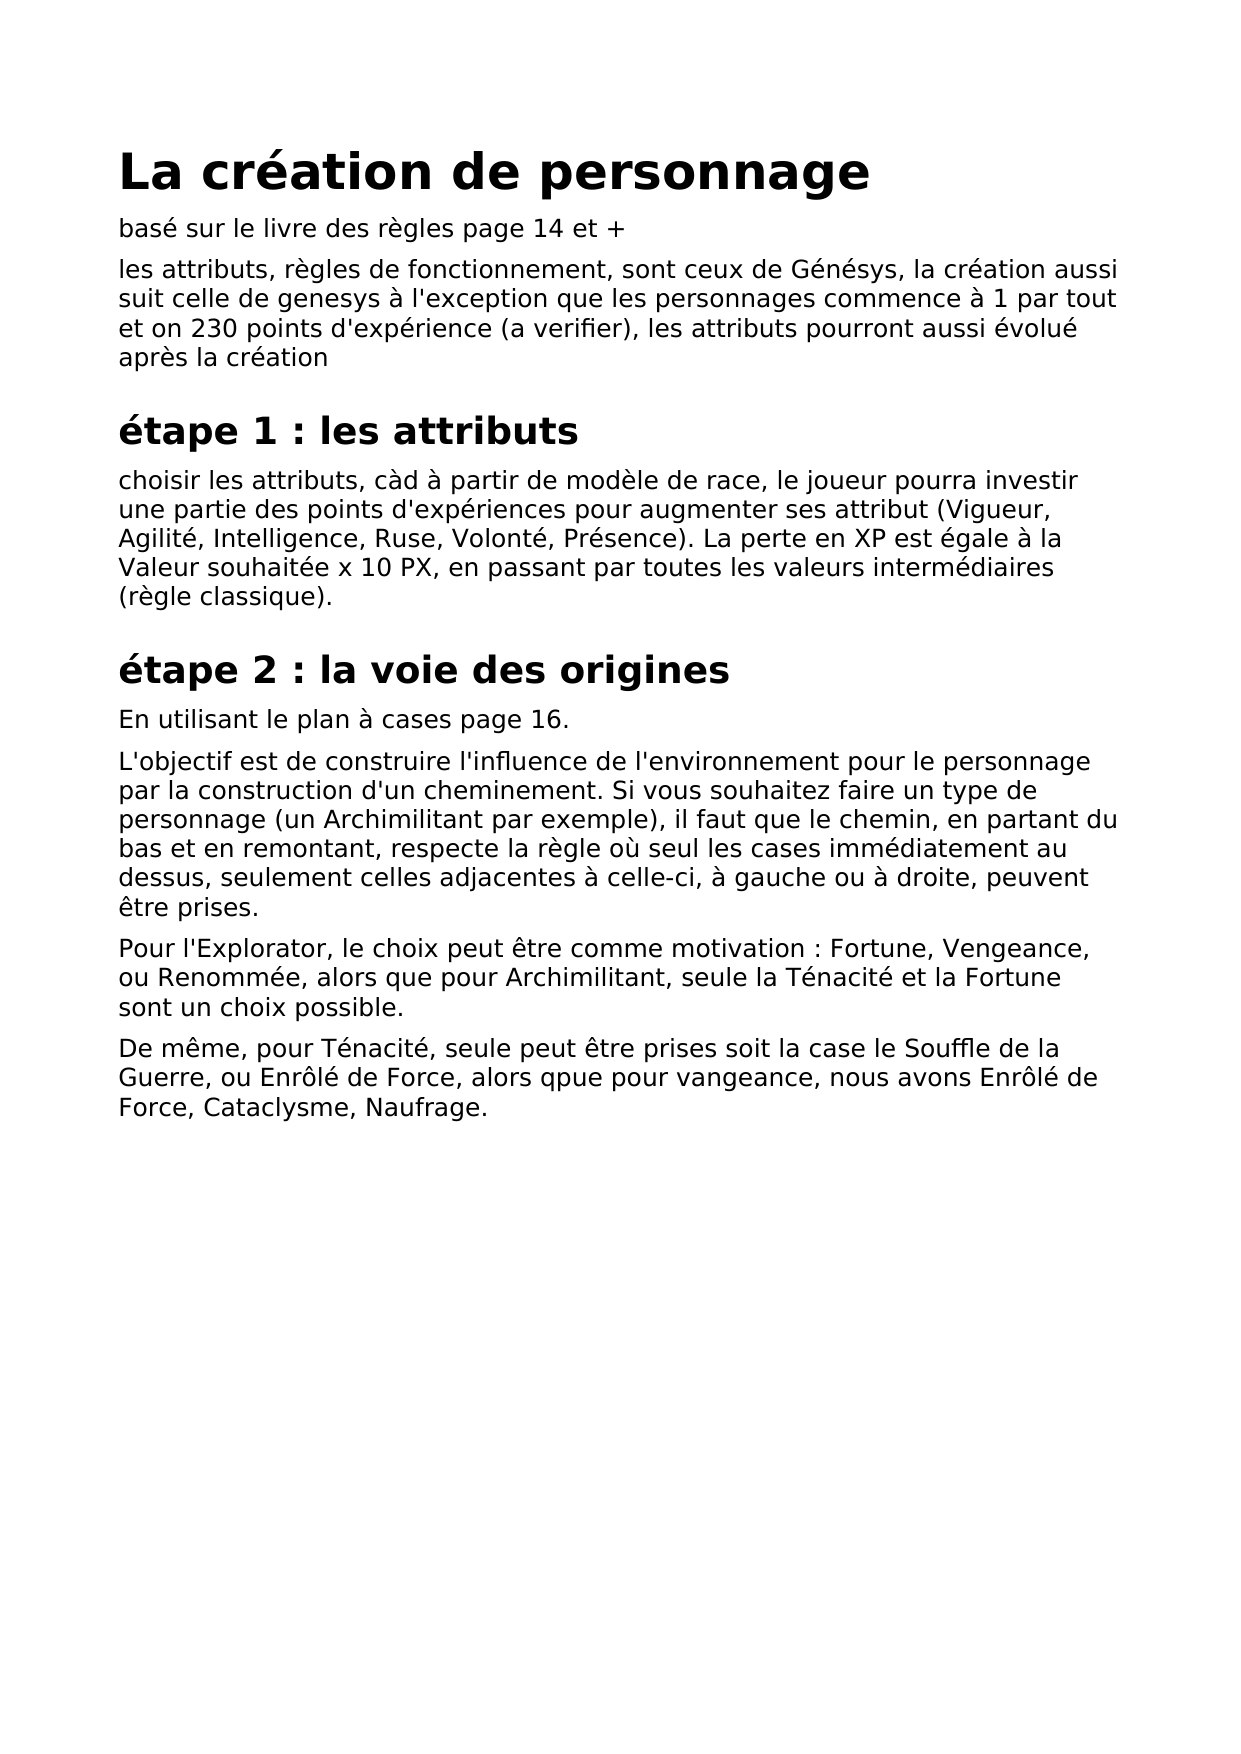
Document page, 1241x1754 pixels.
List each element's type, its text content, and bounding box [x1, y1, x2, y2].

text L'objectif est de construire l'influence de l'environnement pour le personnage par la construction d'un cheminement. Si vous souhaitez faire un type de personnage (un Archimilitant par exemple), il faut que le chemin, en partant du bas et en remontant, respecte la règle où seul les cases immédiatement au dessus, seulement celles adjacentes à celle-ci, à gauche ou à droite, peuvent être prises. [118, 747, 1122, 922]
text basé sur le livre des règles page 14 et + [118, 214, 1122, 243]
text Pour l'Explorator, le choix peut être comme motivation : Fortune, Vengeance, ou Renommée, alors que pour Archimilitant, seule la Ténacité et la Fortune sont un choix possible. [118, 934, 1122, 1022]
text De même, pour Ténacité, seule peut être prises soit la case le Souffle de la Guerre, ou Enrôlé de Force, alors qpue pour vangeance, nous avons Enrôlé de Force, Cataclysme, Naufrage. [118, 1034, 1122, 1122]
text les attributs, règles de fonctionnement, sont ceux de Génésys, la création aussi suit celle de genesys à l'exception que les personnages commence à 1 par tout et on 230 points d'expérience (a verifier), les attributs pourront aussi évolué après la création [118, 256, 1122, 372]
text En utilisant le plan à cases page 16. [118, 705, 1122, 734]
subtitle étape 2 : la voie des origines [118, 649, 1122, 693]
subtitle La création de personnage [118, 143, 1122, 201]
subtitle étape 1 : les attributs [118, 410, 1122, 453]
text choisir les attributs, càd à partir de modèle de race, le joueur pourra investir une partie des points d'expériences pour augmenter ses attribut (Vigueur, Agilité, Intelligence, Ruse, Volonté, Présence). La perte en XP est égale à la Valeur souhaitée x 10 PX, en passant par toutes les valeurs intermédiaires (règle classique). [118, 466, 1122, 612]
